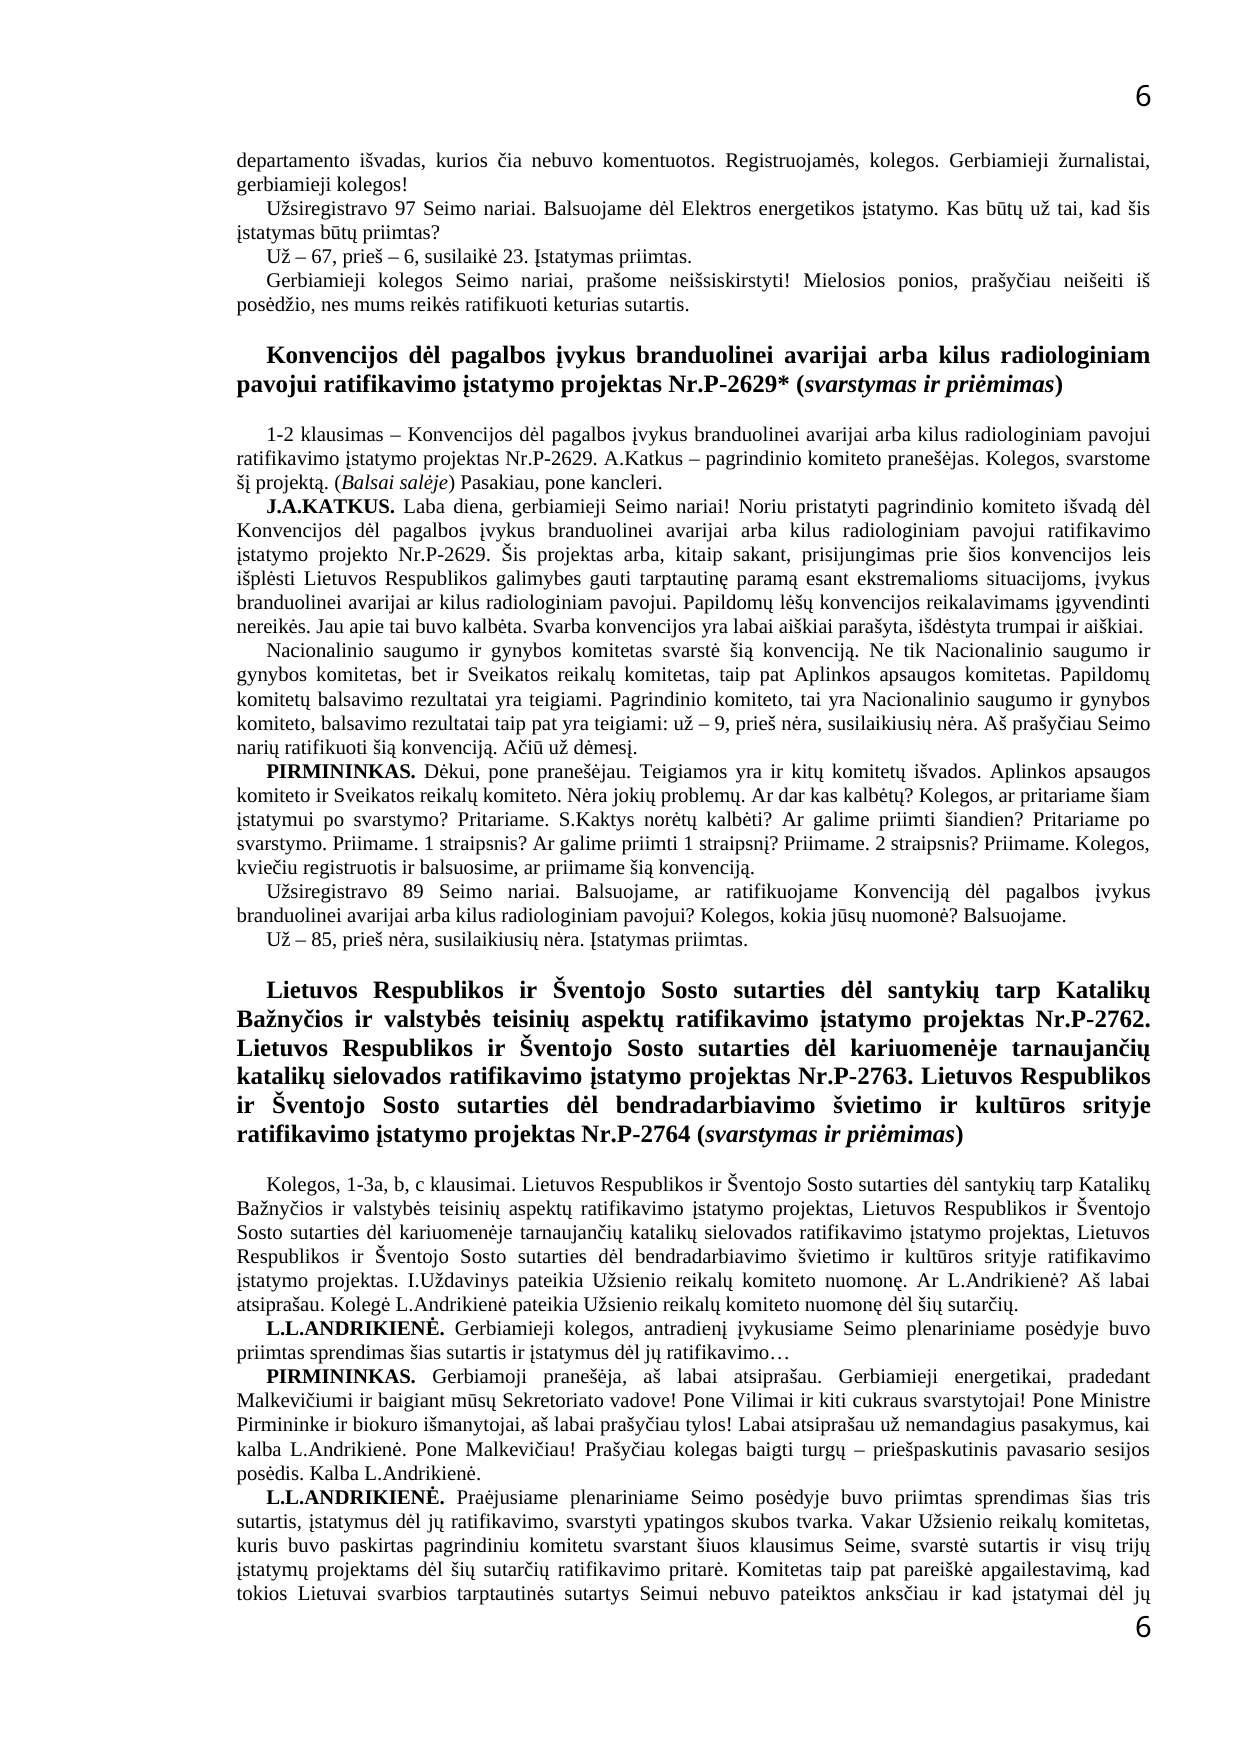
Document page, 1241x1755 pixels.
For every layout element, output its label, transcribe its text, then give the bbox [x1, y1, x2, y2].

text departamento išvadas, kurios čia nebuvo komentuotos. Registruojamės, kolegos. Gerbiamieji žurnalistai, gerbiamieji kolegos! [236, 148, 1152, 196]
text Užsiregistravo 97 Seimo nariai. Balsuojame dėl Elektros energetikos įstatymo. Kas būtų už tai, kad šis įstatymas būtų priimtas? [236, 196, 1152, 244]
text L.L.ANDRIKIENĖ. Gerbiamieji kolegos, antradienį įvykusiame Seimo plenariniame posėdyje buvo priimtas sprendimas šias sutartis ir įstatymus dėl jų ratifikavimo… [236, 1316, 1152, 1364]
text J.A.KATKUS. Laba diena, gerbiamieji Seimo nariai! Noriu pristatyti pagrindinio komiteto išvadą dėl Konvencijos dėl pagalbos įvykus branduolinei avarijai arba kilus radiologiniam pavojui ratifikavimo įstatymo projekto Nr.P-2629. Šis projektas arba, kitaip sakant, prisijungimas prie šios konvencijos leis išplėsti Lietuvos Respublikos galimybes gauti tarptautinę paramą esant ekstremalioms situacijoms, įvykus branduolinei avarijai ar kilus radiologiniam pavojui. Papildomų lėšų konvencijos reikalavimams įgyvendinti nereikės. Jau apie tai buvo kalbėta. Svarba konvencijos yra labai aiškiai parašyta, išdėstyta trumpai ir aiškiai. [236, 494, 1152, 638]
text Gerbiamieji kolegos Seimo nariai, prašome neišsiskirstyti! Mielosios ponios, prašyčiau neišeiti iš posėdžio, nes mums reikės ratifikuoti keturias sutartis. [236, 268, 1152, 316]
text Užsiregistravo 89 Seimo nariai. Balsuojame, ar ratifikuojame Konvenciją dėl pagalbos įvykus branduolinei avarijai arba kilus radiologiniam pavojui? Kolegos, kokia jūsų nuomonė? Balsuojame. [236, 879, 1152, 927]
text Nacionalinio saugumo ir gynybos komitetas svarstė šią konvenciją. Ne tik Nacionalinio saugumo ir gynybos komitetas, bet ir Sveikatos reikalų komitetas, taip pat Aplinkos apsaugos komitetas. Papildomų komitetų balsavimo rezultatai yra teigiami. Pagrindinio komiteto, tai yra Nacionalinio saugumo ir gynybos komiteto, balsavimo rezultatai taip pat yra teigiami: už – 9, prieš nėra, susilaikiusių nėra. Aš prašyčiau Seimo narių ratifikuoti šią konvenciją. Ačiū už dėmesį. [236, 638, 1152, 759]
text Už – 85, prieš nėra, susilaikiusių nėra. Įstatymas priimtas. [236, 927, 1152, 951]
text PIRMININKAS. Dėkui, pone pranešėjau. Teigiamos yra ir kitų komitetų išvados. Aplinkos apsaugos komiteto ir Sveikatos reikalų komiteto. Nėra jokių problemų. Ar dar kas kalbėtų? Kolegos, ar pritariame šiam įstatymui po svarstymo? Pritariame. S.Kaktys norėtų kalbėti? Ar galime priimti šiandien? Pritariame po svarstymo. Priimame. 1 straipsnis? Ar galime priimti 1 straipsnį? Priimame. 2 straipsnis? Priimame. Kolegos, kviečiu registruotis ir balsuosime, ar priimame šią konvenciją. [236, 759, 1152, 879]
text 1-2 klausimas – Konvencijos dėl pagalbos įvykus branduolinei avarijai arba kilus radiologiniam pavojui ratifikavimo įstatymo projektas Nr.P-2629. A.Katkus – pagrindinio komiteto pranešėjas. Kolegos, svarstome šį projektą. (Balsai salėje) Pasakiau, pone kancleri. [236, 422, 1152, 494]
text L.L.ANDRIKIENĖ. Praėjusiame plenariniame Seimo posėdyje buvo priimtas sprendimas šias tris sutartis, įstatymus dėl jų ratifikavimo, svarstyti ypatingos skubos tvarka. Vakar Užsienio reikalų komitetas, kuris buvo paskirtas pagrindiniu komitetu svarstant šiuos klausimus Seime, svarstė sutartis ir visų trijų įstatymų projektams dėl šių sutarčių ratifikavimo pritarė. Komitetas taip pat pareiškė apgailestavimą, kad tokios Lietuvai svarbios tarptautinės sutartys Seimui nebuvo pateiktos anksčiau ir kad įstatymai dėl jų [236, 1484, 1152, 1605]
text Lietuvos Respublikos ir Šventojo Sosto sutarties dėl santykių tarp Katalikų Bažnyčios ir valstybės teisinių aspektų ratifikavimo įstatymo projektas Nr.P-2762. Lietuvos Respublikos ir Šventojo Sosto sutarties dėl kariuomenėje tarnaujančių katalikų sielovados ratifikavimo įstatymo projektas Nr.P-2763. Lietuvos Respublikos ir Šventojo Sosto sutarties dėl bendradarbiavimo švietimo ir kultūros srityje ratifikavimo įstatymo projektas Nr.P-2764 (svarstymas ir priėmimas) [236, 975, 1152, 1148]
text PIRMININKAS. Gerbiamoji pranešėja, aš labai atsiprašau. Gerbiamieji energetikai, pradedant Malkevičiumi ir baigiant mūsų Sekretoriato vadove! Pone Vilimai ir kiti cukraus svarstytojai! Pone Ministre Pirmininke ir biokuro išmanytojai, aš labai prašyčiau tylos! Labai atsiprašau už nemandagius pasakymus, kai kalba L.Andrikienė. Pone Malkevičiau! Prašyčiau kolegas baigti turgų – priešpaskutinis pavasario sesijos posėdis. Kalba L.Andrikienė. [236, 1364, 1152, 1484]
text Už – 67, prieš – 6, susilaikė 23. Įstatymas priimtas. [236, 244, 1152, 268]
text Kolegos, 1-3a, b, c klausimai. Lietuvos Respublikos ir Šventojo Sosto sutarties dėl santykių tarp Katalikų Bažnyčios ir valstybės teisinių aspektų ratifikavimo įstatymo projektas, Lietuvos Respublikos ir Šventojo Sosto sutarties dėl kariuomenėje tarnaujančių katalikų sielovados ratifikavimo įstatymo projektas, Lietuvos Respublikos ir Šventojo Sosto sutarties dėl bendradarbiavimo švietimo ir kultūros srityje ratifikavimo įstatymo projektas. I.Uždavinys pateikia Užsienio reikalų komiteto nuomonę. Ar L.Andrikienė? Aš labai atsiprašau. Kolegė L.Andrikienė pateikia Užsienio reikalų komiteto nuomonę dėl šių sutarčių. [236, 1172, 1152, 1316]
text Konvencijos dėl pagalbos įvykus branduolinei avarijai arba kilus radiologiniam pavojui ratifikavimo įstatymo projektas Nr.P-2629* (svarstymas ir priėmimas) [236, 340, 1152, 398]
